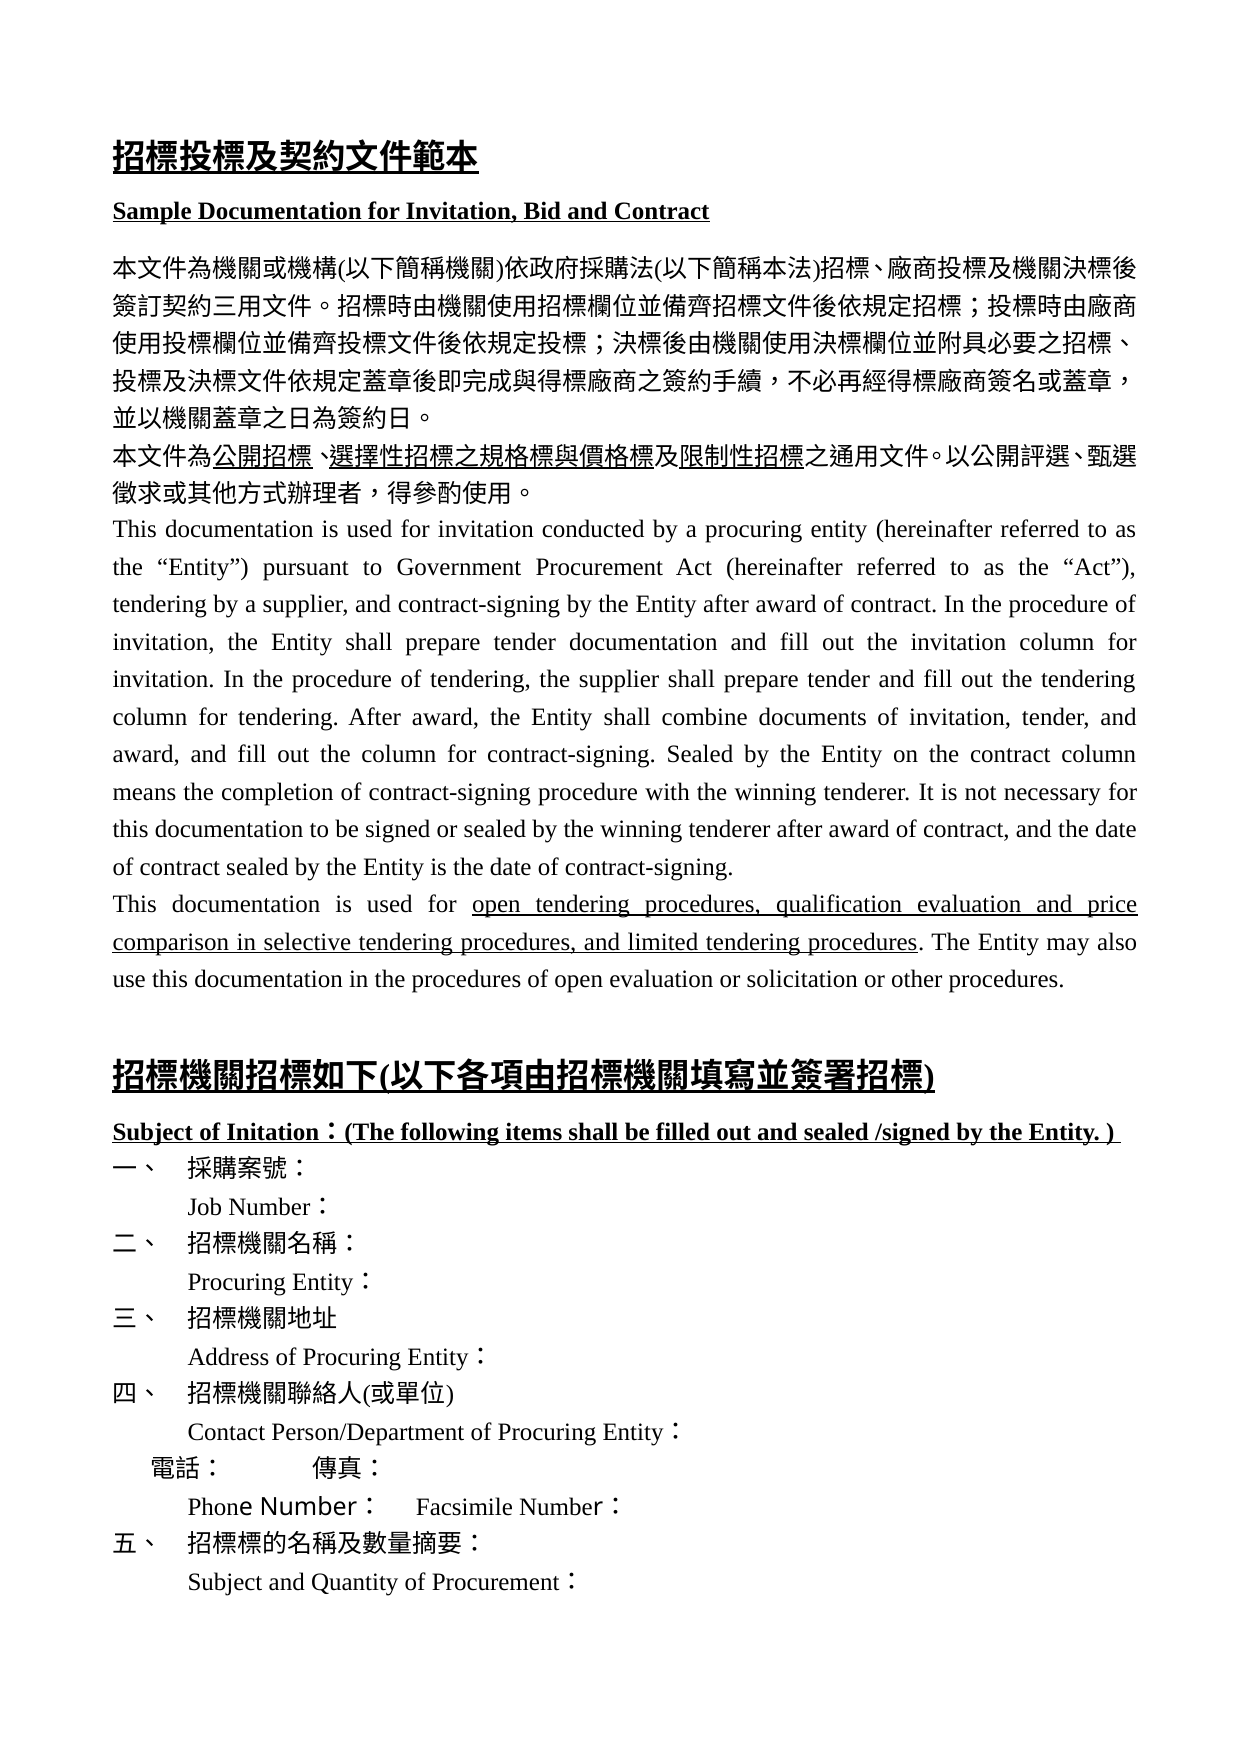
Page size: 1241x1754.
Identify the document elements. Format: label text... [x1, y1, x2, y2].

text 本文件為機關或機構(以下簡稱機關)依政府採購法(以下簡稱本法)招標、廠商投標及機關決標後簽訂契約三用文件。招標時由機關使用招標欄位並備齊招標文件後依規定招標；投標時由廠商使用投標欄位並備齊投標文件後依規定投標；決標後由機關使用決標欄位並附具必要之招標、投標及決標文件依規定蓋章後即完成與得標廠商之簽約手續，不必再經得標廠商簽名或蓋章，並以機關蓋章之日為簽約日。 [112, 248, 1137, 436]
text Job Number： [112, 1186, 1137, 1223]
list 招標機關地址 [112, 1298, 1137, 1336]
text Address of Procuring Entity： [112, 1336, 1137, 1373]
text This documentation is used for invitation conducted by a procuring entity (hereinafter referred to as the “Entity”) pursuant to Government Procurement Act (hereinafter referred to as the “Act”), tendering by a supplier, and contract-signing by the Entity after award of contract. In the procedure of invitation, the Entity shall prepare tender documentation and fill out the invitation column for invitation. In the procedure of tendering, the supplier shall prepare tender and fill out the tendering column for tendering. After award, the Entity shall combine documents of invitation, tender, and award, and fill out the column for contract-signing. Sealed by the Entity on the contract column means the completion of contract-signing procedure with the winning tenderer. It is not necessary for this documentation to be signed or sealed by the winning tenderer after award of contract, and the date of contract sealed by the Entity is the date of contract-signing. [112, 511, 1137, 886]
text Phone Number： Facsimile Number： [187, 1486, 1137, 1523]
text Subject and Quantity of Procurement： [187, 1561, 1137, 1598]
text 招標投標及契約文件範本 [112, 117, 1137, 192]
text 招標機關招標如下(以下各項由招標機關填寫並簽署招標) [112, 1036, 1137, 1111]
text Subject of Initation：(The following items shall be filled out and sealed /signed by the Entity. ) [112, 1111, 1137, 1148]
text This documentation is used for open tendering procedures, qualification evaluation and price comparison in selective tendering procedures, and limited tendering procedures. The Entity may also use this documentation in the procedures of open evaluation or solicitation or other procedures. [112, 886, 1137, 998]
list 招標機關名稱： [112, 1223, 1137, 1261]
text Procuring Entity： [187, 1261, 1137, 1298]
text Sample Documentation for Invitation, Bid and Contract [112, 192, 1137, 229]
text 本文件為公開招標、選擇性招標之規格標與價格標及限制性招標之通用文件。以公開評選、甄選、徵求或其他方式辦理者，得參酌使用。 [112, 436, 1137, 511]
text 電話： 傳真： [112, 1448, 1137, 1486]
list 招標機關聯絡人(或單位) [112, 1373, 1137, 1411]
text Contact Person/Department of Procuring Entity： [112, 1411, 1137, 1448]
list 採購案號： [112, 1148, 1137, 1186]
list 招標標的名稱及數量摘要： [112, 1523, 1137, 1561]
